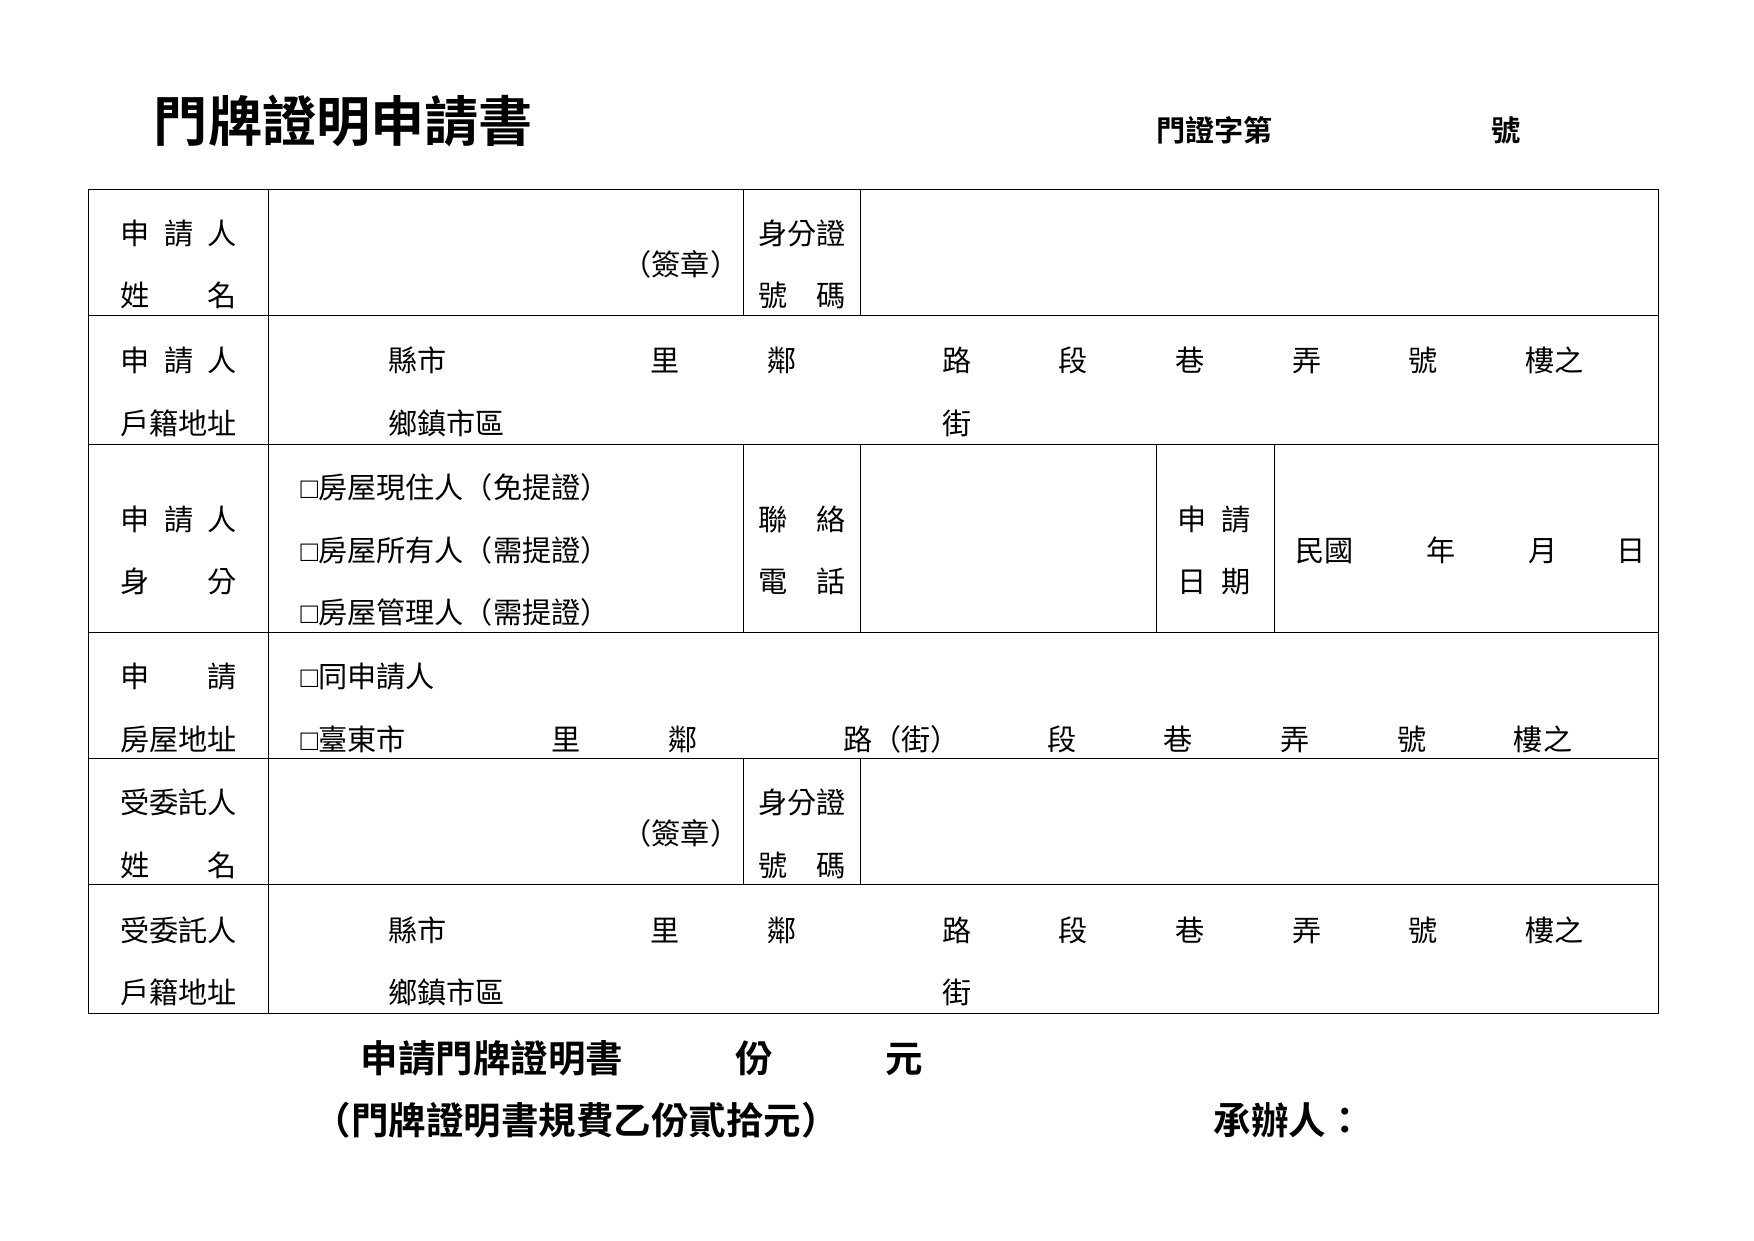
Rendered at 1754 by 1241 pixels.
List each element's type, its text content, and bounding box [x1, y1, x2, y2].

table_cell 申 請 日 期 [1157, 445, 1274, 632]
table_cell 縣市 里 鄰 路 段 巷 弄 號 樓之 鄉鎮市區 街 [269, 316, 1658, 444]
table_cell （簽章） [269, 759, 743, 884]
table_cell 縣市 里 鄰 路 段 巷 弄 號 樓之 鄉鎮市區 街 [269, 885, 1658, 1013]
text （門牌證明書規費乙份貳拾元） 承辦人： [89, 1077, 1665, 1139]
table_cell 申 請 房屋地址 [89, 633, 268, 758]
table_header 申 請 人 姓 名 [89, 190, 268, 315]
table_cell □同申請人 □臺東市 里 鄰 路（街） 段 巷 弄 號 樓之 [269, 633, 1658, 758]
table_cell 受委託人 姓 名 [89, 759, 268, 884]
table_cell [861, 445, 1156, 632]
table_cell 身分證 號 碼 [744, 759, 860, 884]
table_cell 聯 絡 電 話 [744, 445, 860, 632]
table_cell 受委託人 戶籍地址 [89, 885, 268, 1013]
text 申請門牌證明書 份 元 [89, 1014, 1665, 1077]
table_header （簽章） [269, 190, 743, 315]
table_cell 申 請 人 戶籍地址 [89, 316, 268, 444]
table_cell [861, 759, 1658, 884]
table_cell 民國 年 月 日 [1275, 445, 1658, 632]
table_cell 申 請 人 身 分 [89, 445, 268, 632]
table_header 身分證 號 碼 [744, 190, 860, 315]
table_header [861, 190, 1658, 315]
table_cell □房屋現住人（免提證） □房屋所有人（需提證） □房屋管理人（需提證） [269, 445, 743, 632]
subtitle 門牌證明申請書 門證字第 號 [89, 45, 1665, 170]
